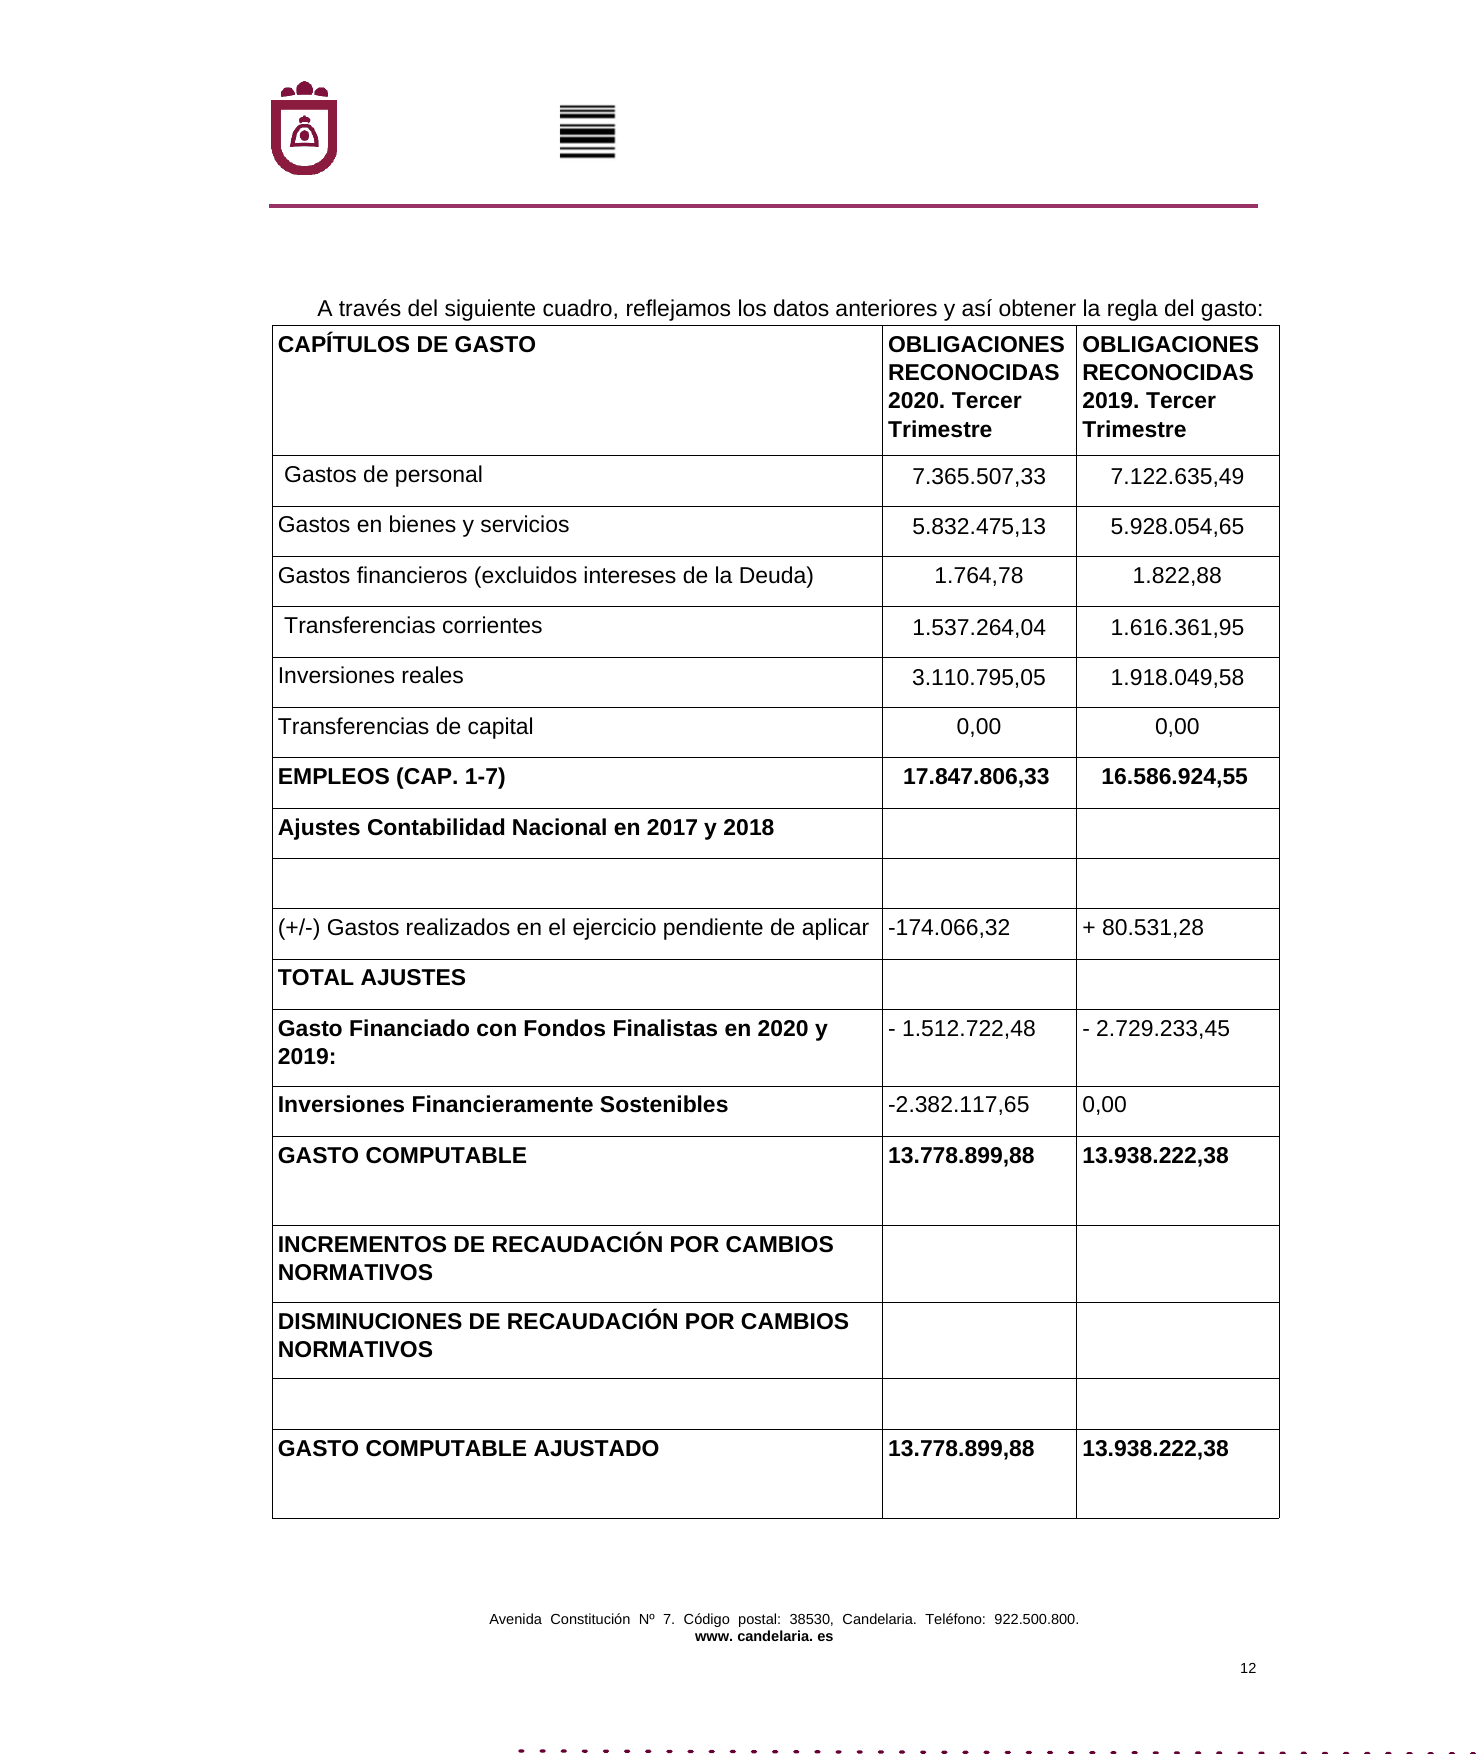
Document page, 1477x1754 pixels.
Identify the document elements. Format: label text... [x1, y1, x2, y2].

table_cell - 1.512.722,48 [883, 1010, 1076, 1086]
table_cell + 80.531,28 [1077, 909, 1279, 958]
table_cell [273, 1379, 882, 1429]
table_cell (+/-) Gastos realizados en el ejercicio pendiente de aplicar [273, 909, 882, 958]
table_cell 17.847.806,33 [883, 758, 1076, 807]
table_cell 13.938.222,38 [1077, 1430, 1279, 1518]
table_cell 3.110.795,05 [883, 658, 1076, 707]
table_cell -2.382.117,65 [883, 1087, 1076, 1136]
table_cell GASTO COMPUTABLE AJUSTADO [273, 1430, 882, 1518]
table_cell 16.586.924,55 [1077, 758, 1279, 807]
table_cell 7.365.507,33 [883, 456, 1076, 506]
table_cell [883, 809, 1076, 858]
table_cell Ajustes Contabilidad Nacional en 2017 y 2018 [273, 809, 882, 858]
table_cell Transferencias de capital [273, 708, 882, 757]
table_cell [273, 859, 882, 908]
text A través del siguiente cuadro, reflejamos los datos anteriores y así obtener la regla del gasto: [251, 295, 1270, 322]
table_cell 0,00 [1077, 708, 1279, 757]
table_cell [1077, 960, 1279, 1009]
table_cell [1077, 1226, 1279, 1302]
table_cell Gastos de personal [273, 456, 882, 506]
table_cell INCREMENTOS DE RECAUDACIÓN POR CAMBIOS NORMATIVOS [273, 1226, 882, 1302]
table_cell 1.918.049,58 [1077, 658, 1279, 707]
table_cell 13.778.899,88 [883, 1137, 1076, 1225]
table_cell 1.822,88 [1077, 557, 1279, 606]
table_cell 0,00 [883, 708, 1076, 757]
table_cell - 2.729.233,45 [1077, 1010, 1279, 1086]
table_cell 7.122.635,49 [1077, 456, 1279, 506]
table_cell 5.832.475,13 [883, 507, 1076, 556]
table_cell [1077, 809, 1279, 858]
table_cell GASTO COMPUTABLE [273, 1137, 882, 1225]
table_cell TOTAL AJUSTES [273, 960, 882, 1009]
table_cell [883, 960, 1076, 1009]
table_cell Gastos financieros (excluidos intereses de la Deuda) [273, 557, 882, 606]
table_cell 13.778.899,88 [883, 1430, 1076, 1518]
table_cell 0,00 [1077, 1087, 1279, 1136]
table_cell Transferencias corrientes [273, 607, 882, 656]
table_cell DISMINUCIONES DE RECAUDACIÓN POR CAMBIOS NORMATIVOS [273, 1303, 882, 1378]
table_cell [883, 1303, 1076, 1378]
table_cell 13.938.222,38 [1077, 1137, 1279, 1225]
table_cell [883, 1226, 1076, 1302]
table_header CAPÍTULOS DE GASTO [273, 326, 882, 455]
table_cell 1.764,78 [883, 557, 1076, 606]
table_cell [883, 859, 1076, 908]
table_cell [1077, 859, 1279, 908]
table_cell Inversiones Financieramente Sostenibles [273, 1087, 882, 1136]
table_cell [883, 1379, 1076, 1429]
table_header OBLIGACIONES RECONOCIDAS 2020. Tercer Trimestre [883, 326, 1076, 455]
table_cell Gastos en bienes y servicios [273, 507, 882, 556]
table_cell [1077, 1303, 1279, 1378]
table_cell Inversiones reales [273, 658, 882, 707]
table_cell 1.537.264,04 [883, 607, 1076, 656]
table_header OBLIGACIONES RECONOCIDAS 2019. Tercer Trimestre [1077, 326, 1279, 455]
table_cell 5.928.054,65 [1077, 507, 1279, 556]
table_cell [1077, 1379, 1279, 1429]
table_cell -174.066,32 [883, 909, 1076, 958]
table_cell 1.616.361,95 [1077, 607, 1279, 656]
table_cell EMPLEOS (CAP. 1-7) [273, 758, 882, 807]
table_cell Gasto Financiado con Fondos Finalistas en 2020 y 2019: [273, 1010, 882, 1086]
